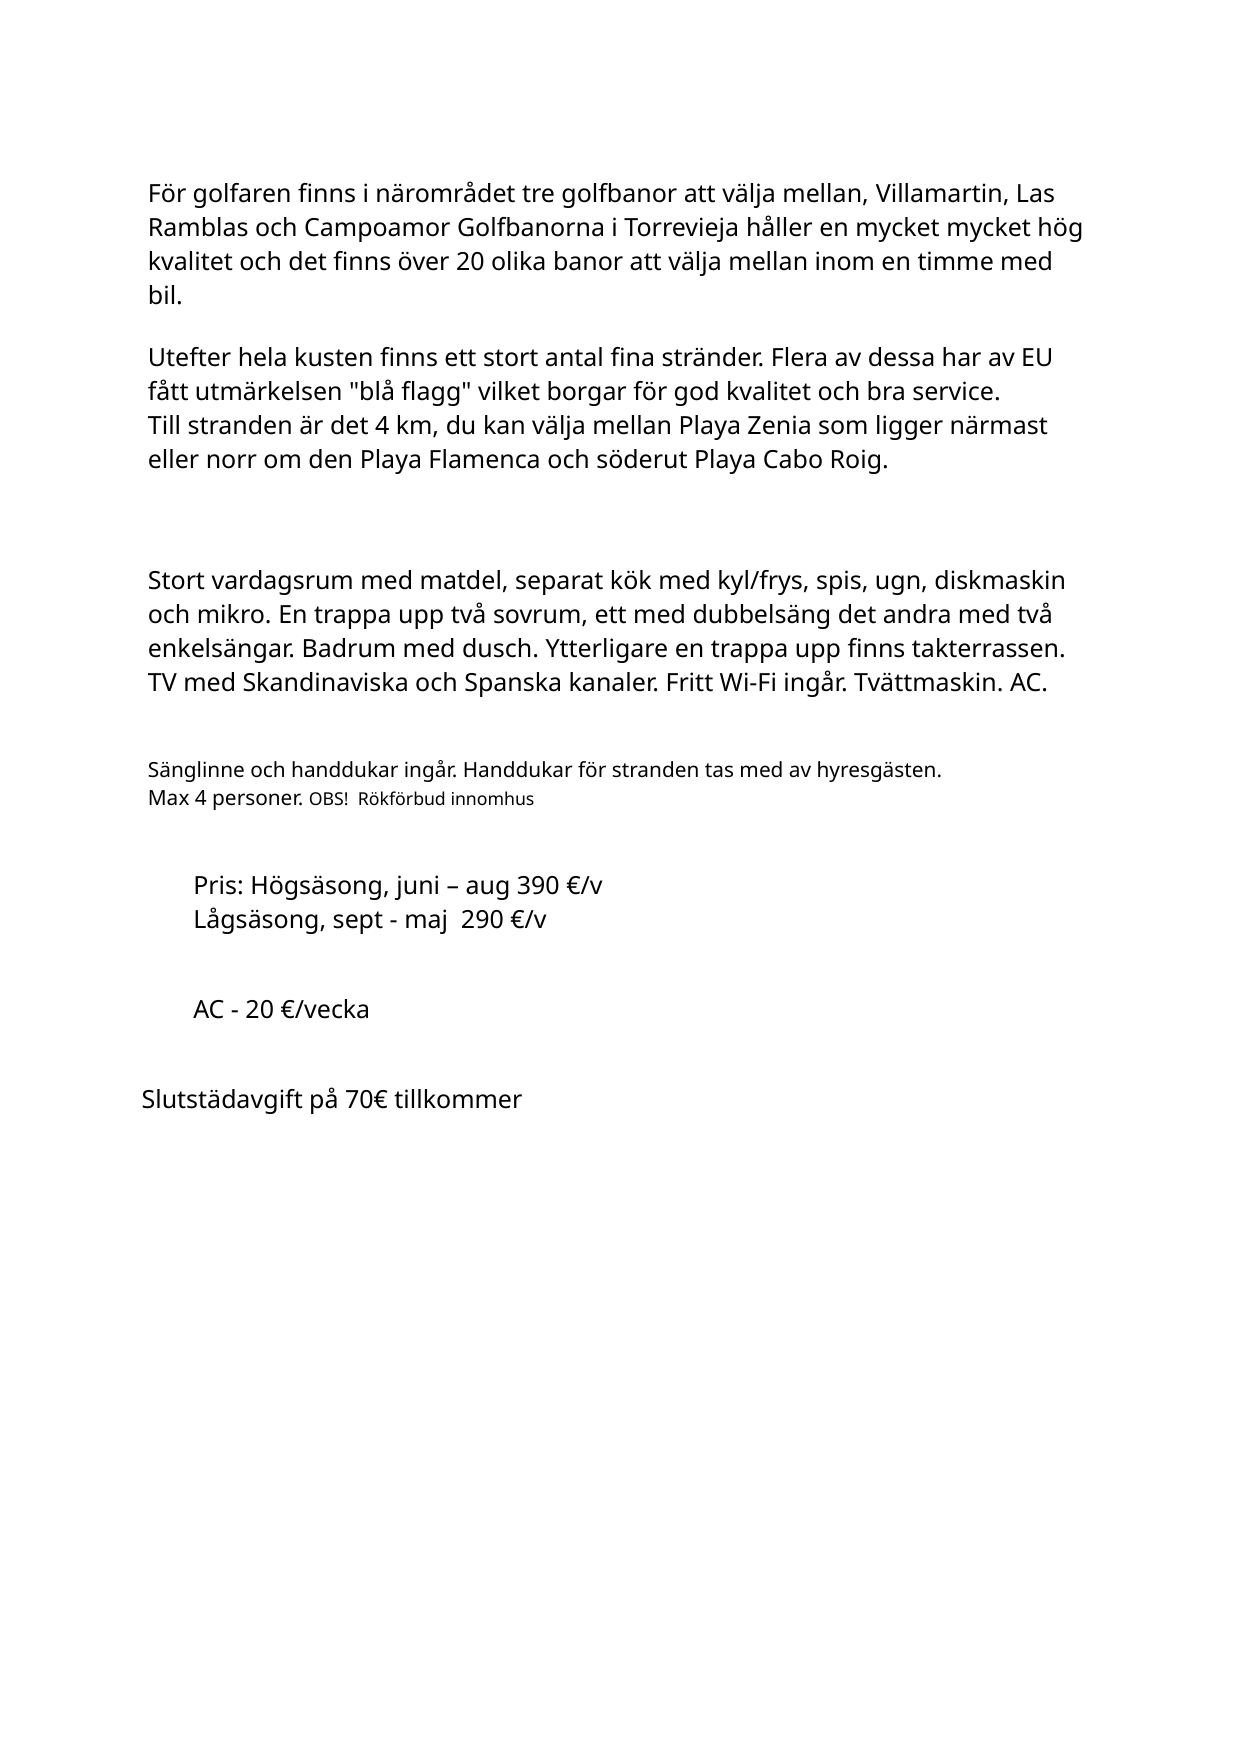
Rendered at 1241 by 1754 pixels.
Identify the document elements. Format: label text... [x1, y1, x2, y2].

text Pris: Högsäsong, juni – aug 390 €/v [148, 868, 1093, 902]
text TV med Skandinaviska och Spanska kanaler. Fritt Wi-Fi ingår. Tvättmaskin. AC. [148, 665, 1093, 699]
text Till stranden är det 4 km, du kan välja mellan Playa Zenia som ligger närmast eller norr om den Playa Flamenca och söderut Playa Cabo Roig. [148, 408, 1093, 476]
text Slutstädavgift på 70€ tillkommer [96, 1082, 1093, 1116]
text Utefter hela kusten finns ett stort antal fina stränder. Flera av dessa har av EU fått utmärkelsen "blå flagg" vilket borgar för god kvalitet och bra service. [148, 340, 1093, 408]
text För golfaren finns i närområdet tre golfbanor att välja mellan, Villamartin, Las Ramblas och Campoamor Golfbanorna i Torrevieja håller en mycket mycket hög kvalitet och det finns över 20 olika banor att välja mellan inom en timme med bil. [148, 176, 1093, 312]
text Stort vardagsrum med matdel, separat kök med kyl/frys, spis, ugn, diskmaskin och mikro. En trappa upp två sovrum, ett med dubbelsäng det andra med två enkelsängar. Badrum med dusch. Ytterligare en trappa upp finns takterrassen. [148, 563, 1093, 665]
text AC - 20 €/vecka [148, 992, 1093, 1026]
text Lågsäsong, sept - maj 290 €/v [148, 902, 1093, 936]
text Max 4 personer. OBS! Rökförbud innomhus [148, 783, 1093, 812]
text Sänglinne och handdukar ingår. Handdukar för stranden tas med av hyresgästen. [148, 755, 1093, 783]
